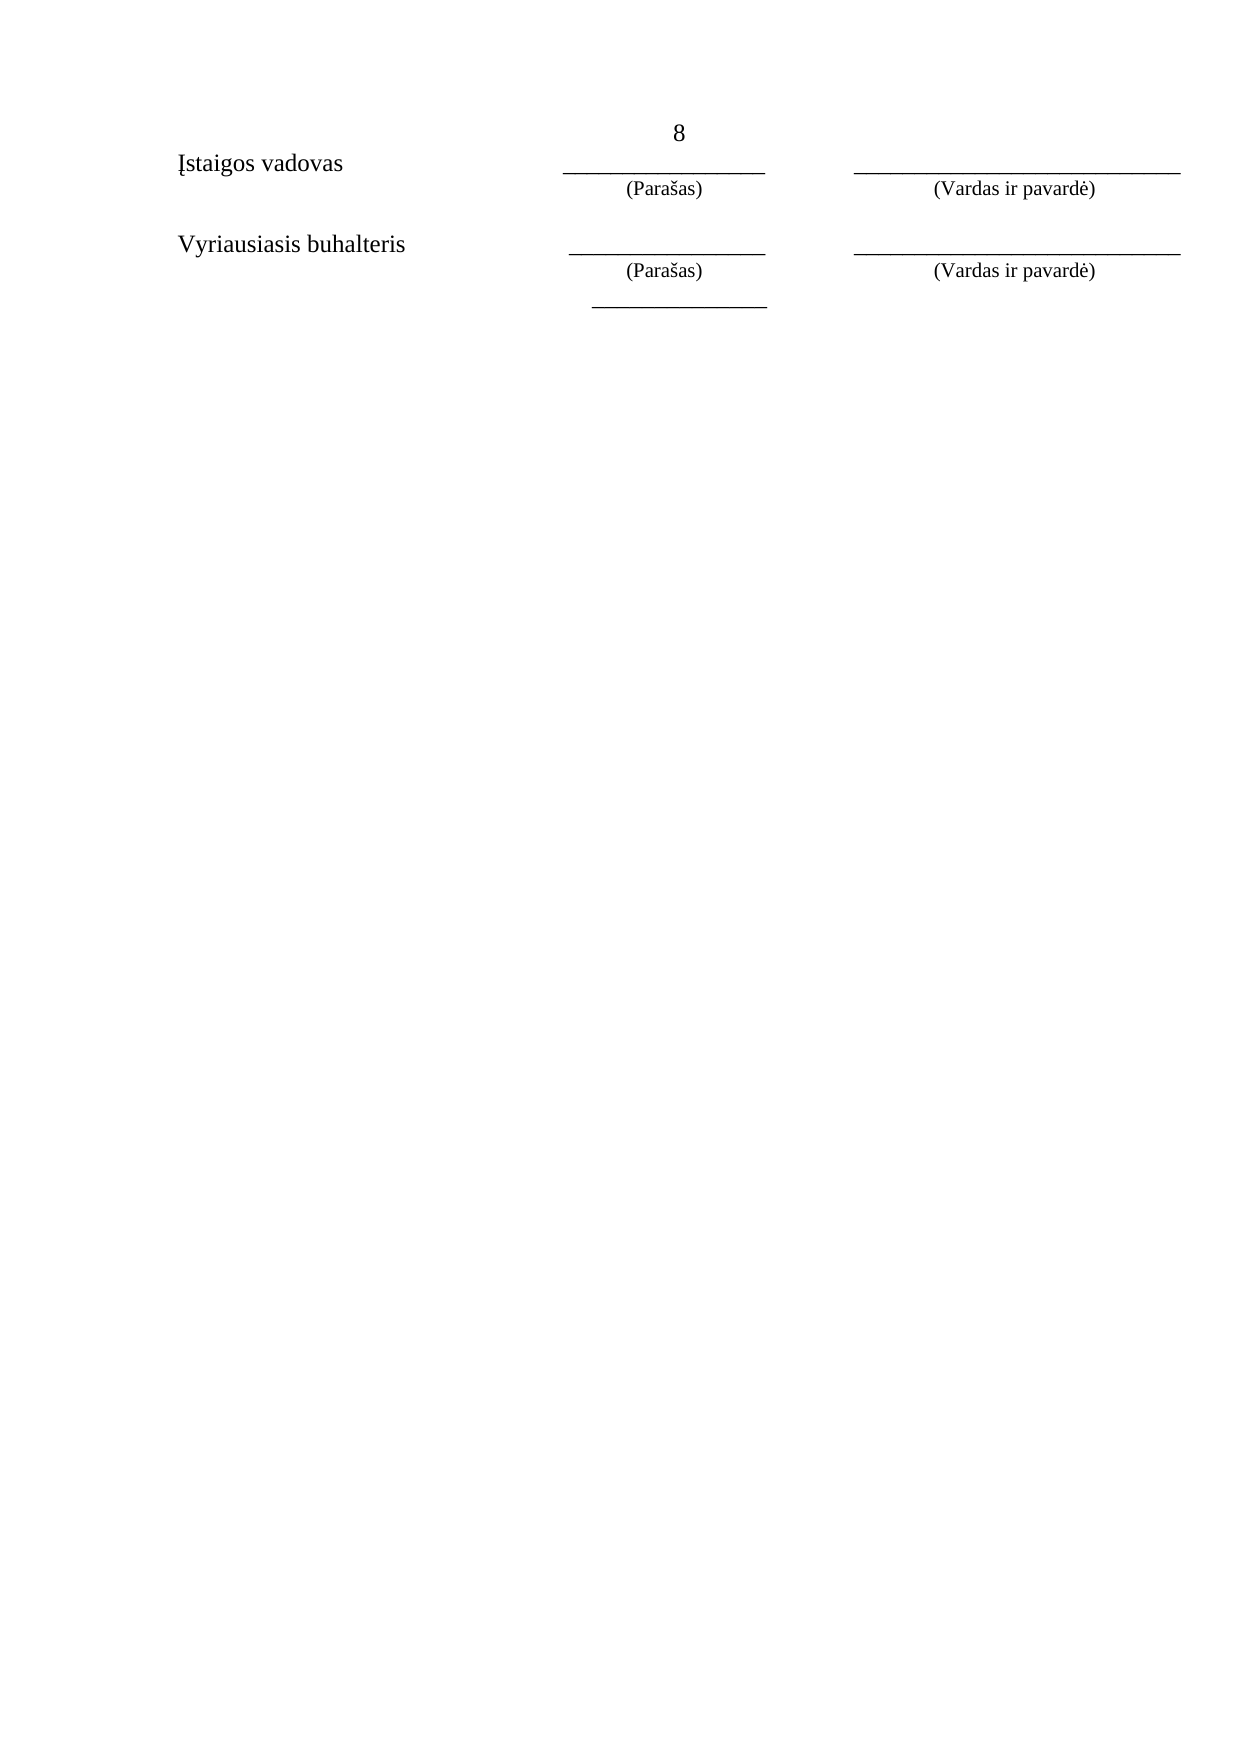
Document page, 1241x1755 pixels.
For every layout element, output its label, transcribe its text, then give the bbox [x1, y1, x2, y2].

text (Parašas) (Vardas ir pavardė) [177, 258, 1181, 282]
text (Parašas) (Vardas ir pavardė) [177, 176, 1181, 200]
text Vyriausiasis buhalteris [177, 229, 1181, 258]
text Įstaigos vadovas [177, 148, 1181, 176]
text ______________ [177, 282, 1181, 311]
